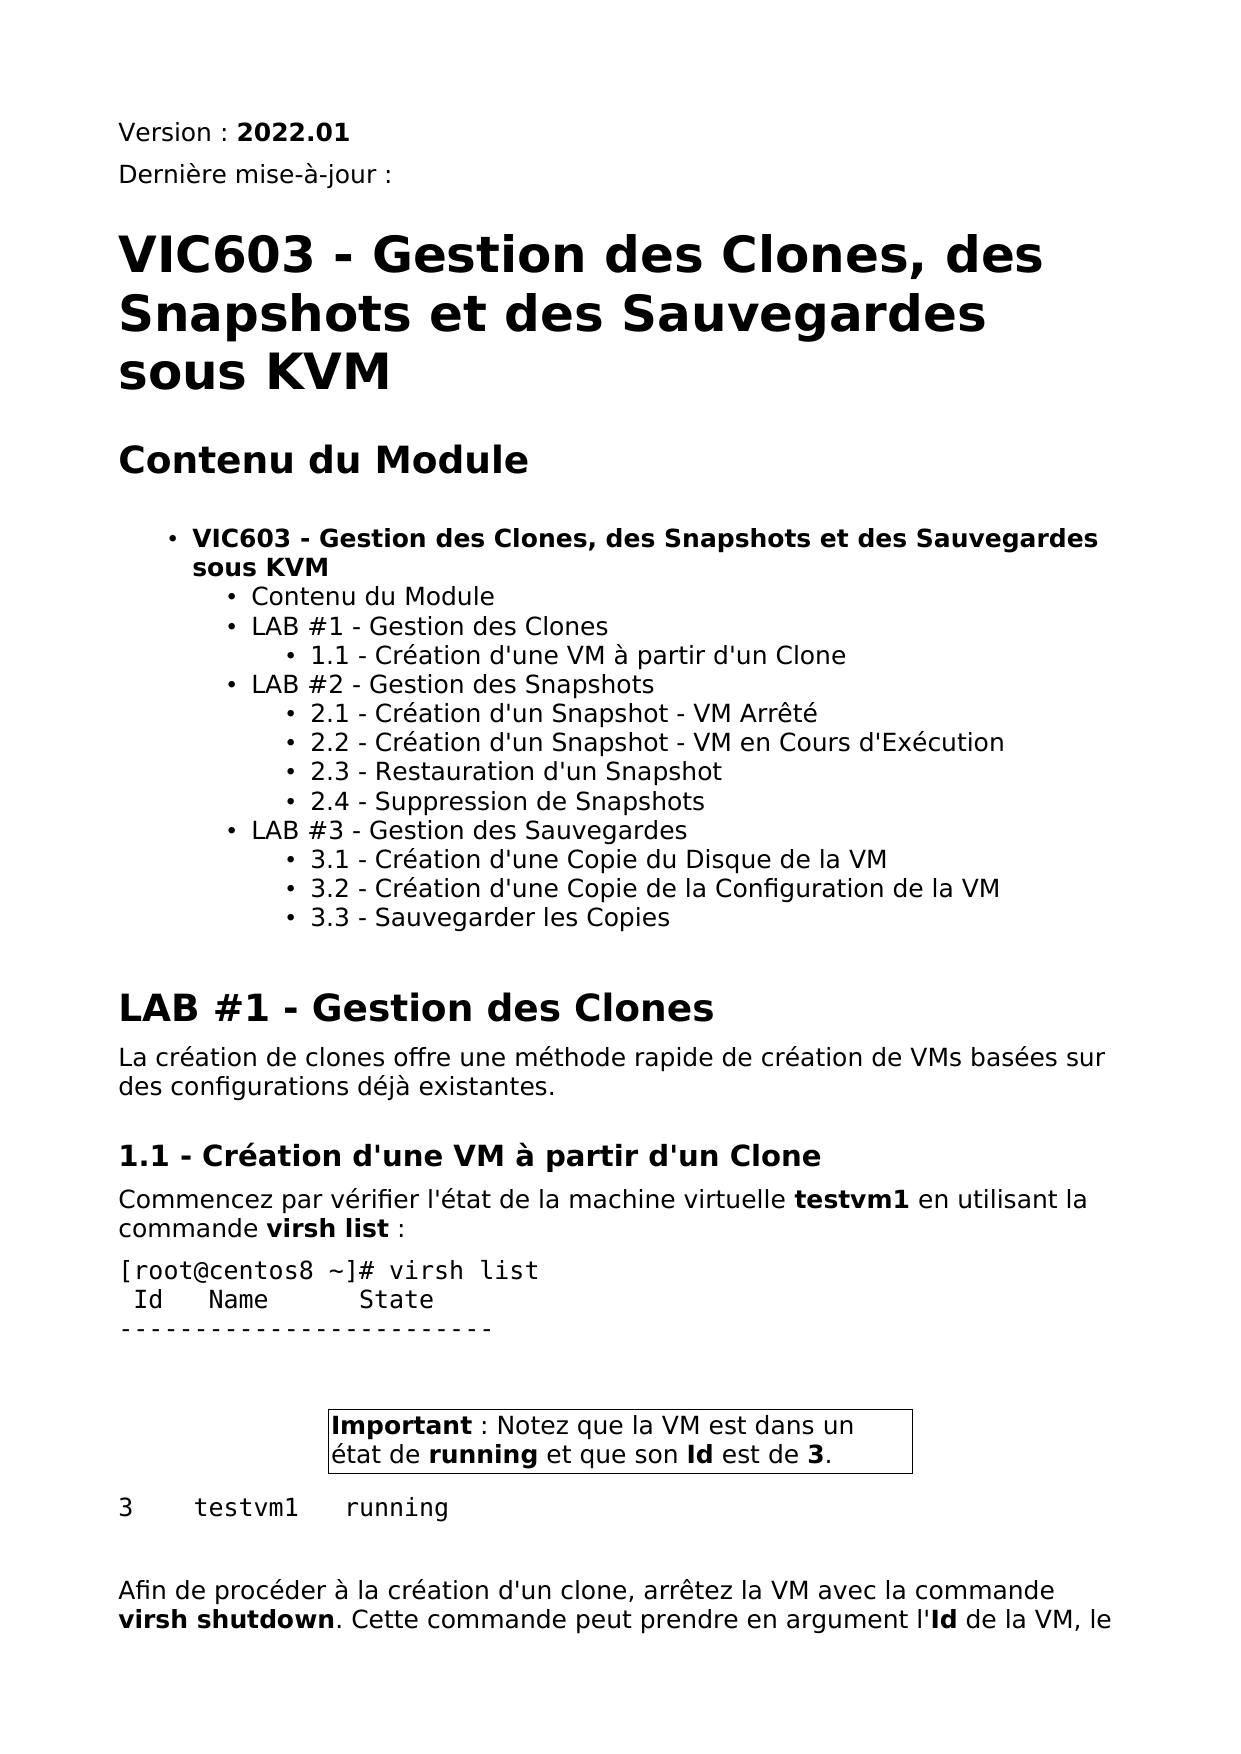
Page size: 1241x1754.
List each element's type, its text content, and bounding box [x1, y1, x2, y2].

subtitle 1.1 - Création d'une VM à partir d'un Clone [118, 1139, 1122, 1173]
text Commencez par vérifier l'état de la machine virtuelle testvm1 en utilisant la commande virsh list : [118, 1186, 1122, 1244]
list LAB #2 - Gestion des Snapshots [236, 670, 1122, 699]
list 2.4 - Suppression de Snapshots [295, 787, 1122, 816]
text [root@centos8 ~]# virsh list Id Name State ------------------------- 3 testvm1 running [118, 1256, 1122, 1523]
list 3.2 - Création d'une Copie de la Configuration de la VM [295, 874, 1122, 903]
list 3.1 - Création d'une Copie du Disque de la VM [295, 845, 1122, 874]
list VIC603 - Gestion des Clones, des Snapshots et des Sauvegardes sous KVM [177, 524, 1122, 583]
list 2.2 - Création d'un Snapshot - VM en Cours d'Exécution [295, 728, 1122, 758]
list 2.1 - Création d'un Snapshot - VM Arrêté [295, 699, 1122, 728]
text Dernière mise-à-jour : [118, 160, 1122, 189]
list LAB #1 - Gestion des Clones [236, 612, 1122, 641]
text La création de clones offre une méthode rapide de création de VMs basées sur des configurations déjà existantes. [118, 1043, 1122, 1102]
subtitle VIC603 - Gestion des Clones, des Snapshots et des Sauvegardes sous KVM [118, 226, 1122, 401]
table_header Important : Notez que la VM est dans un état de running et que son Id est de 3. [329, 1410, 912, 1473]
list Contenu du Module [236, 583, 1122, 612]
text Version : 2022.01 [118, 118, 1122, 147]
list LAB #3 - Gestion des Sauvegardes [236, 816, 1122, 845]
text Afin de procéder à la création d'un clone, arrêtez la VM avec la commande virsh shutdown. Cette commande peut prendre en argument l'Id de la VM, le [118, 1576, 1122, 1634]
list 1.1 - Création d'une VM à partir d'un Clone [295, 641, 1122, 670]
list 2.3 - Restauration d'un Snapshot [295, 758, 1122, 787]
subtitle Contenu du Module [118, 439, 1122, 482]
subtitle LAB #1 - Gestion des Clones [118, 987, 1122, 1031]
list 3.3 - Sauvegarder les Copies [295, 903, 1122, 933]
